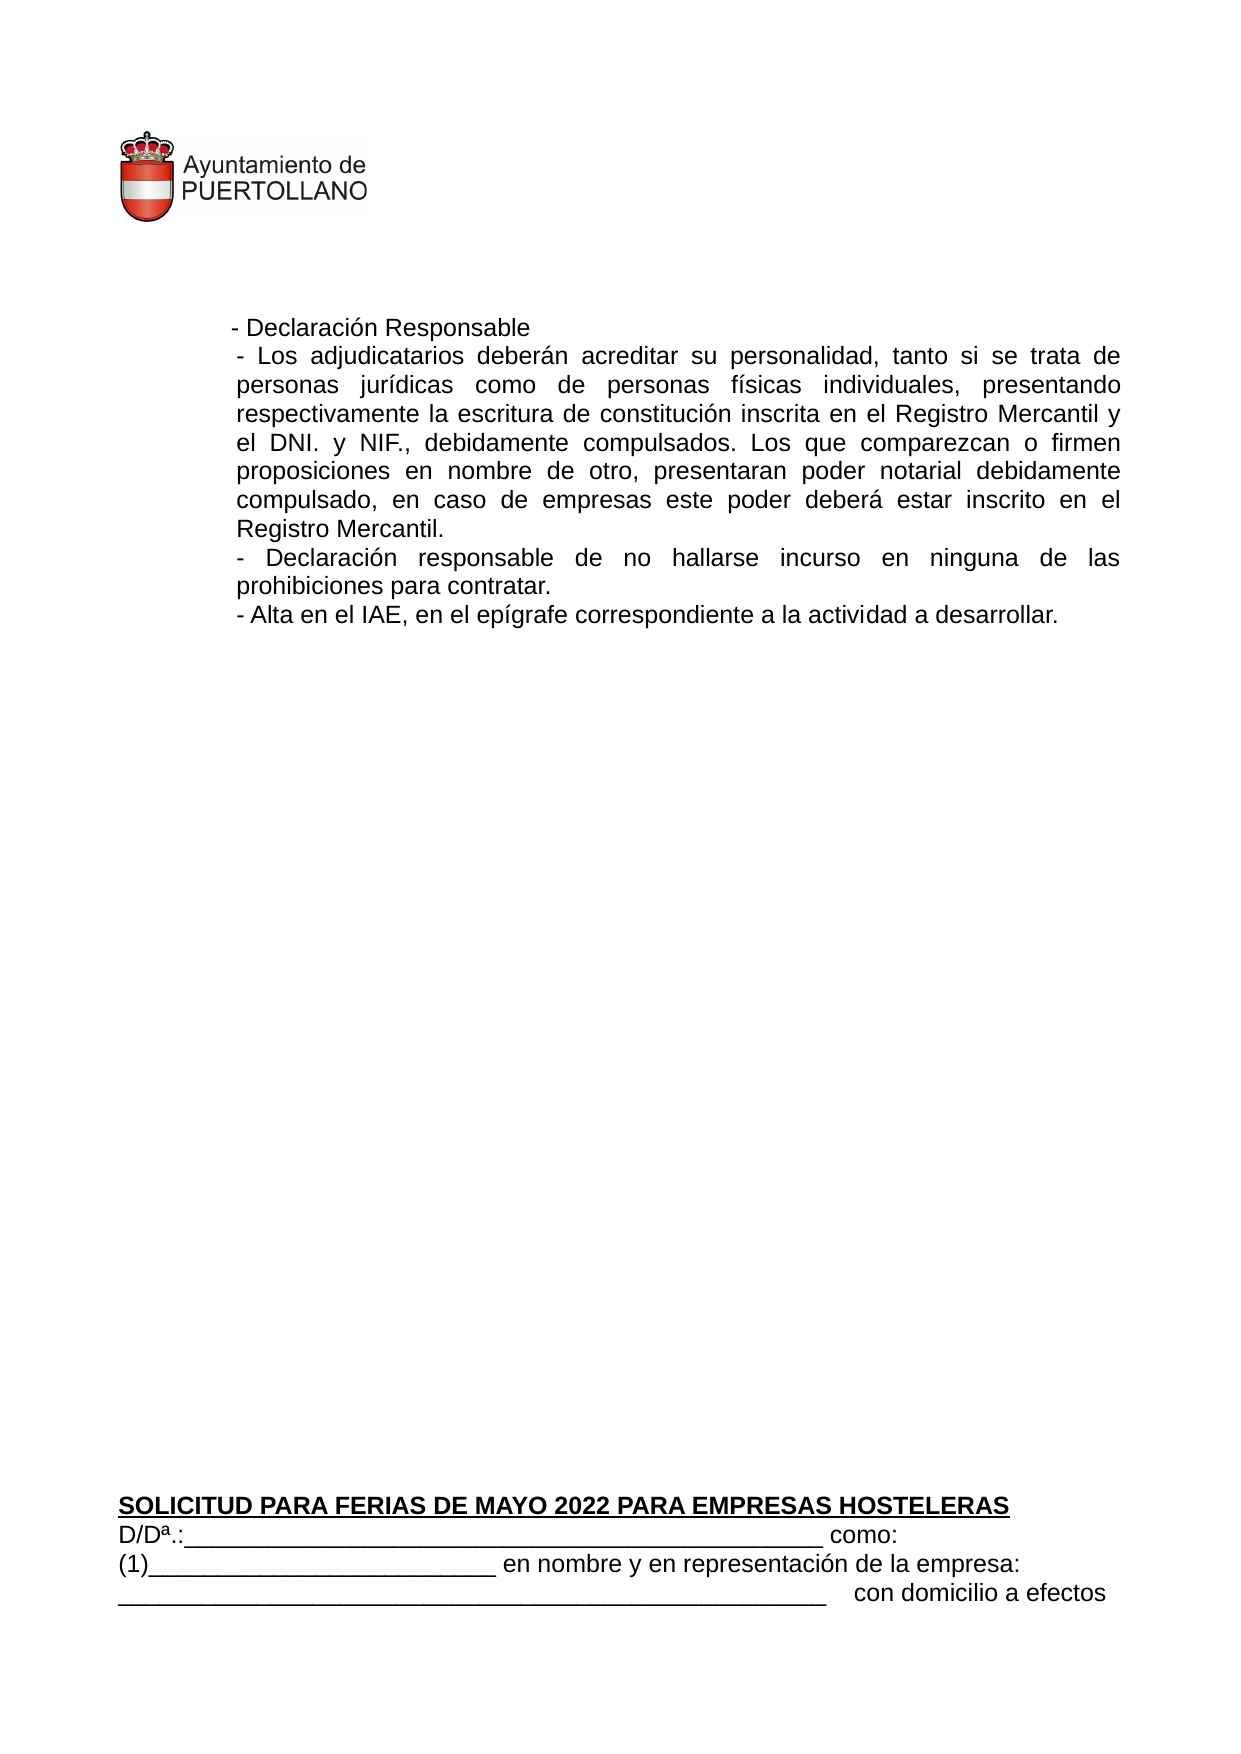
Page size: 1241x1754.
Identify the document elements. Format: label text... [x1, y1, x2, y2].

text SOLICITUD PARA FERIAS DE MAYO 2022 PARA EMPRESAS HOSTELERAS [118, 1491, 1122, 1520]
picture [120, 131, 367, 222]
text D/Dª.:______________________________________________ como:(1)_________________________ en nombre y en representación de la empresa: ___________________________________________________ con domicilio a efectos [118, 1520, 1122, 1606]
text - Los adjudicatarios deberán acreditar su personalidad, tanto si se trata de personas jurídicas como de personas físicas individuales, presentando respectivamente la escritura de constitución inscrita en el Registro Mercantil y el DNI. y NIF., debidamente compulsados. Los que comparezcan o firmen proposiciones en nombre de otro, presentaran poder notarial debidamente compulsado, en caso de empresas este poder deberá estar inscrito en el Registro Mercantil. [236, 341, 1122, 542]
text - Declaración responsable de no hallarse incurso en ninguna de las prohibiciones para contratar. [236, 542, 1122, 600]
text - Declaración Responsable [231, 312, 1122, 341]
text - Alta en el IAE, en el epígrafe correspondiente a la actividad a desarrollar. [236, 600, 1122, 629]
